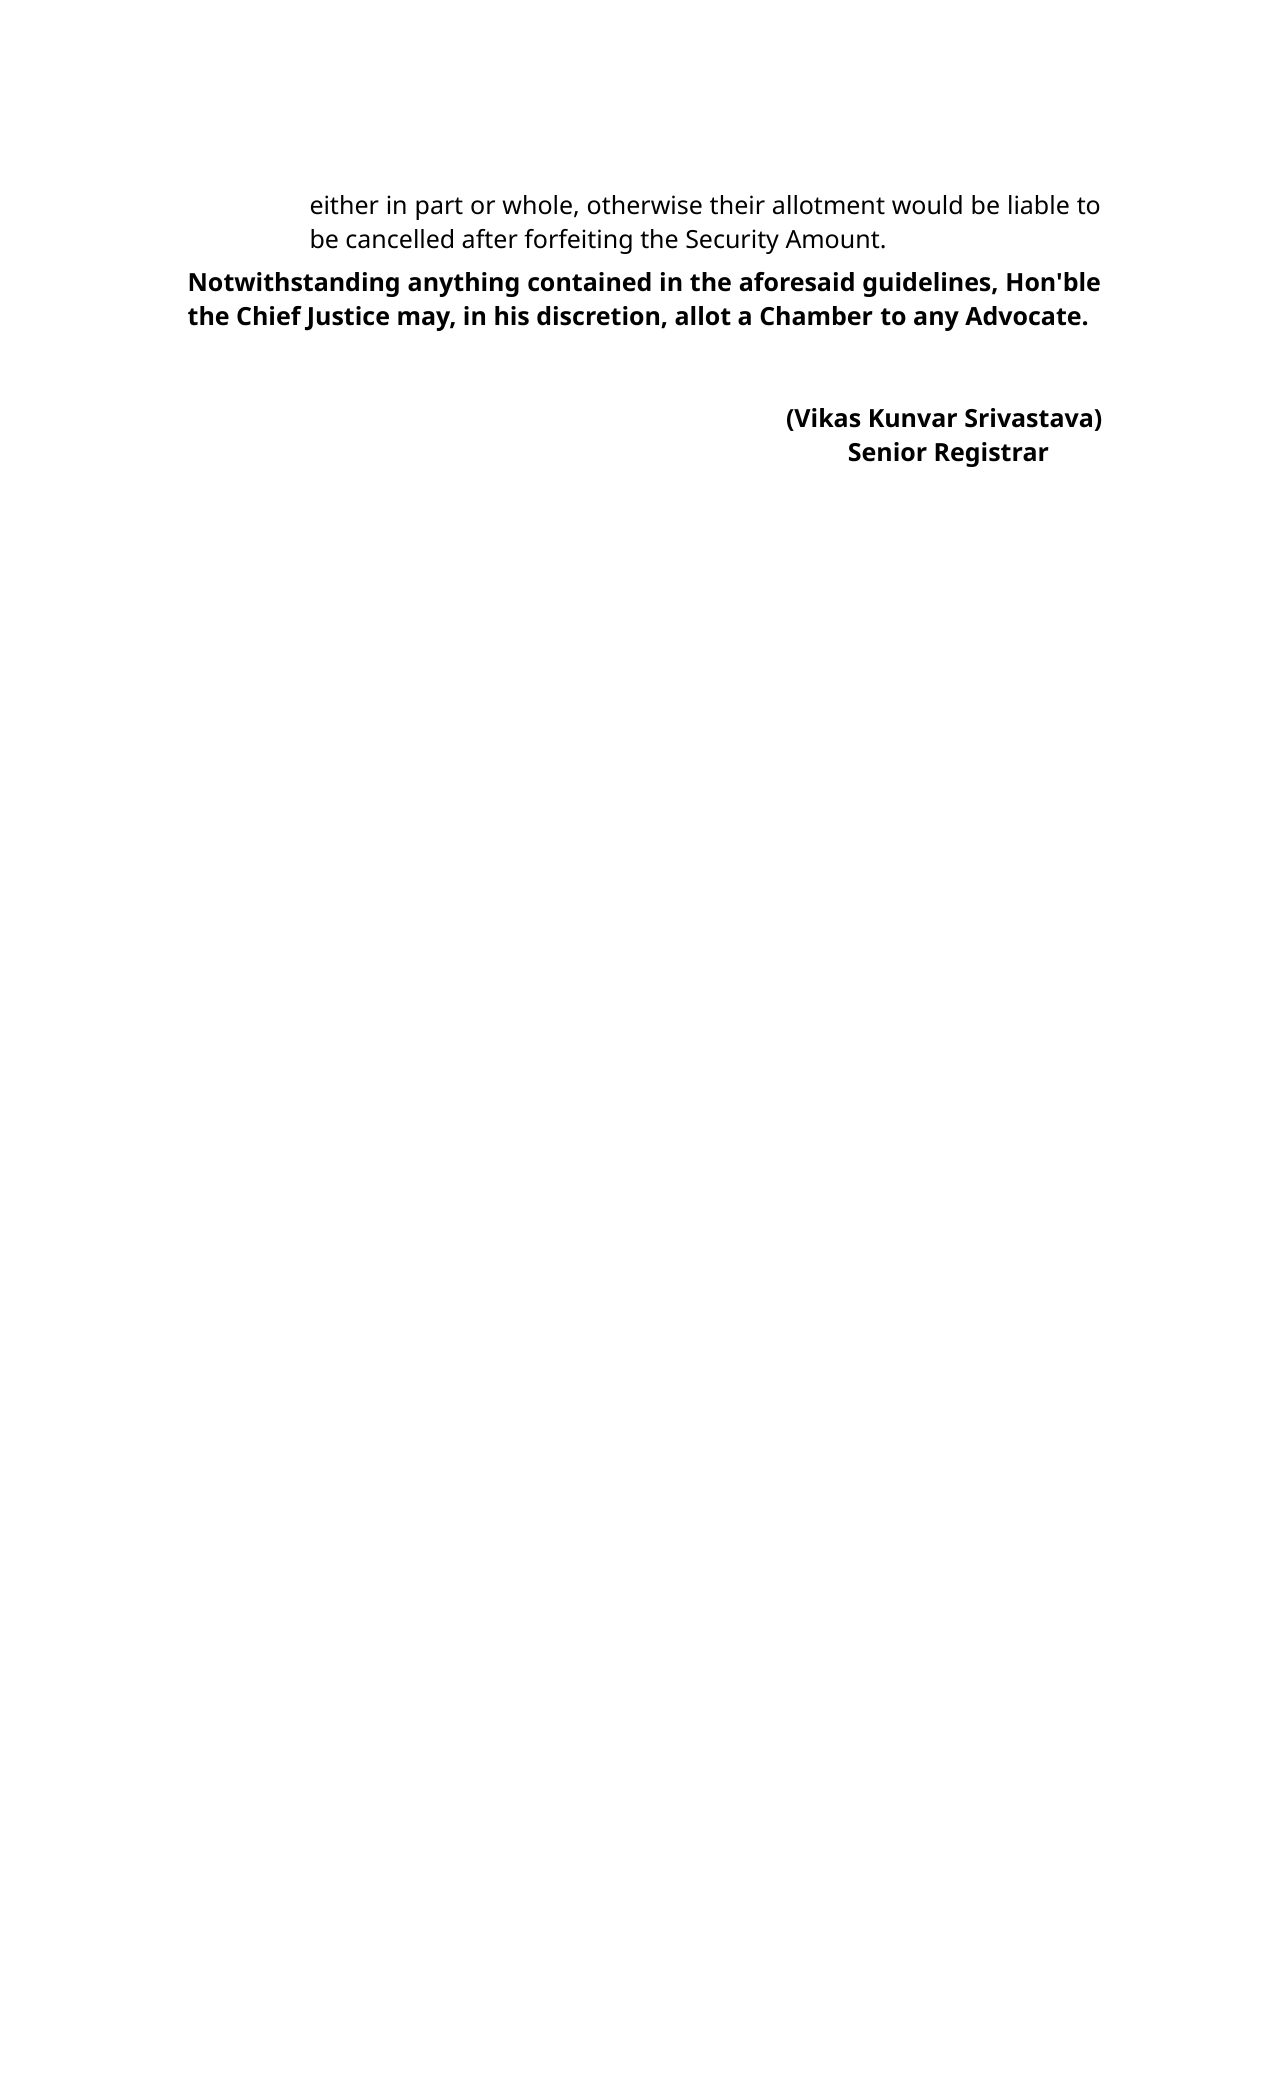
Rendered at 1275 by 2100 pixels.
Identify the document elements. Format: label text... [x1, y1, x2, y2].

text (Vikas Kunvar Srivastava) Senior Registrar [187, 401, 1102, 469]
text either in part or whole, otherwise their allotment would be liable to be cancelled after forfeiting the Security Amount. [262, 187, 1102, 256]
text Notwithstanding anything contained in the aforesaid guidelines, Hon'ble the Chief Justice may, in his discretion, allot a Chamber to any Advocate. [187, 264, 1102, 333]
